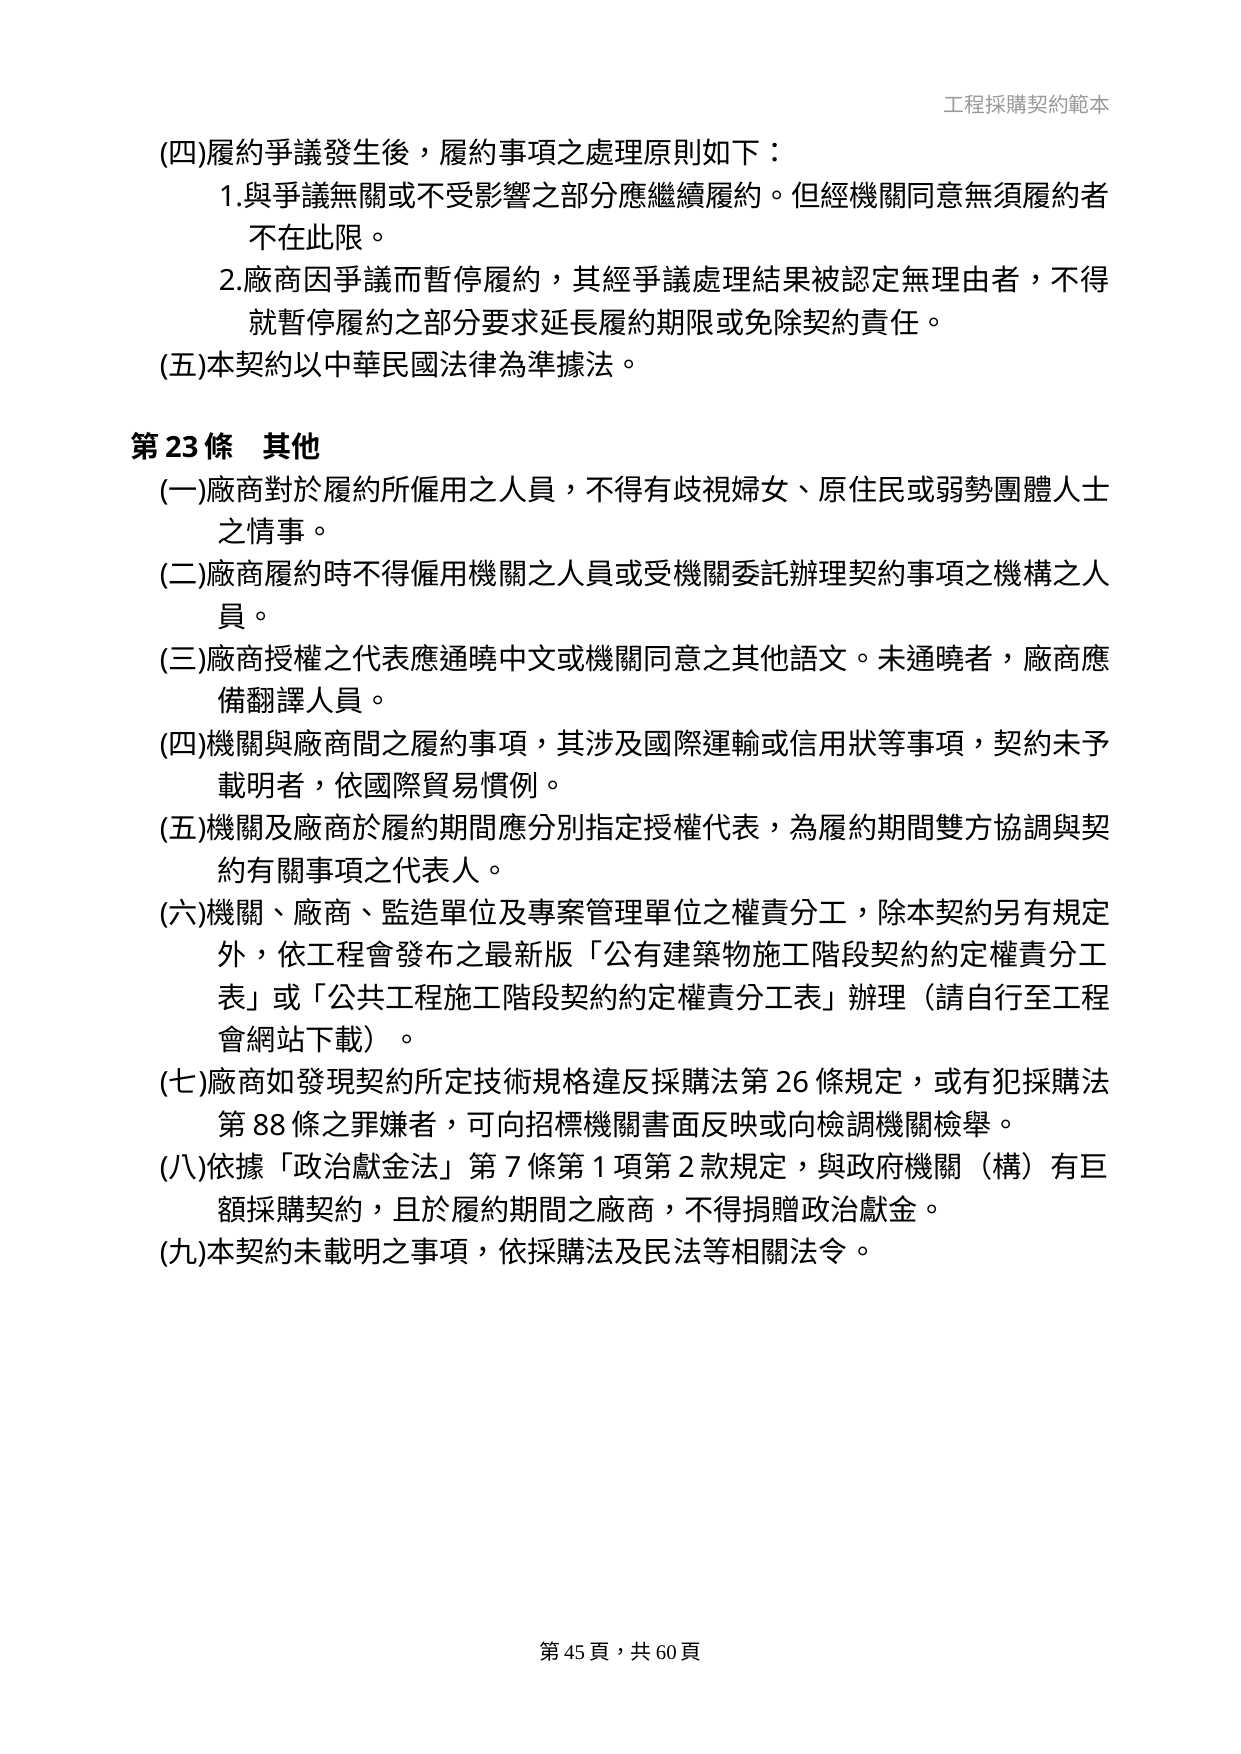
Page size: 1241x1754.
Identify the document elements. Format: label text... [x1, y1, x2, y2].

text (五)機關及廠商於履約期間應分別指定授權代表，為履約期間雙方協調與契約有關事項之代表人。 [159, 805, 1110, 889]
text 2.廠商因爭議而暫停履約，其經爭議處理結果被認定無理由者，不得就暫停履約之部分要求延長履約期限或免除契約責任。 [218, 257, 1110, 342]
text (八)依據「政治獻金法」第7條第1項第2款規定，與政府機關（構）有巨額採購契約，且於履約期間之廠商，不得捐贈政治獻金。 [159, 1144, 1110, 1228]
text (二)廠商履約時不得僱用機關之人員或受機關委託辦理契約事項之機構之人員。 [159, 551, 1110, 636]
text (五)本契約以中華民國法律為準據法。 [159, 342, 1110, 384]
text (七)廠商如發現契約所定技術規格違反採購法第26條規定，或有犯採購法第88條之罪嫌者，可向招標機關書面反映或向檢調機關檢舉。 [159, 1059, 1110, 1144]
text (三)廠商授權之代表應通曉中文或機關同意之其他語文。未通曉者，廠商應備翻譯人員。 [159, 636, 1110, 720]
text (四)機關與廠商間之履約事項，其涉及國際運輸或信用狀等事項，契約未予載明者，依國際貿易慣例。 [159, 720, 1110, 805]
text (四)履約爭議發生後，履約事項之處理原則如下： [159, 130, 1110, 172]
text 1.與爭議無關或不受影響之部分應繼續履約。但經機關同意無須履約者不在此限。 [218, 172, 1110, 257]
text (一)廠商對於履約所僱用之人員，不得有歧視婦女、原住民或弱勢團體人士之情事。 [159, 466, 1110, 551]
text (九)本契約未載明之事項，依採購法及民法等相關法令。 [159, 1228, 1110, 1271]
text (六)機關、廠商、監造單位及專案管理單位之權責分工，除本契約另有規定外，依工程會發布之最新版「公有建築物施工階段契約約定權責分工表」或「公共工程施工階段契約約定權責分工表」辦理（請自行至工程會網站下載）。 [159, 889, 1110, 1059]
text 第23條 其他 [130, 424, 1110, 466]
